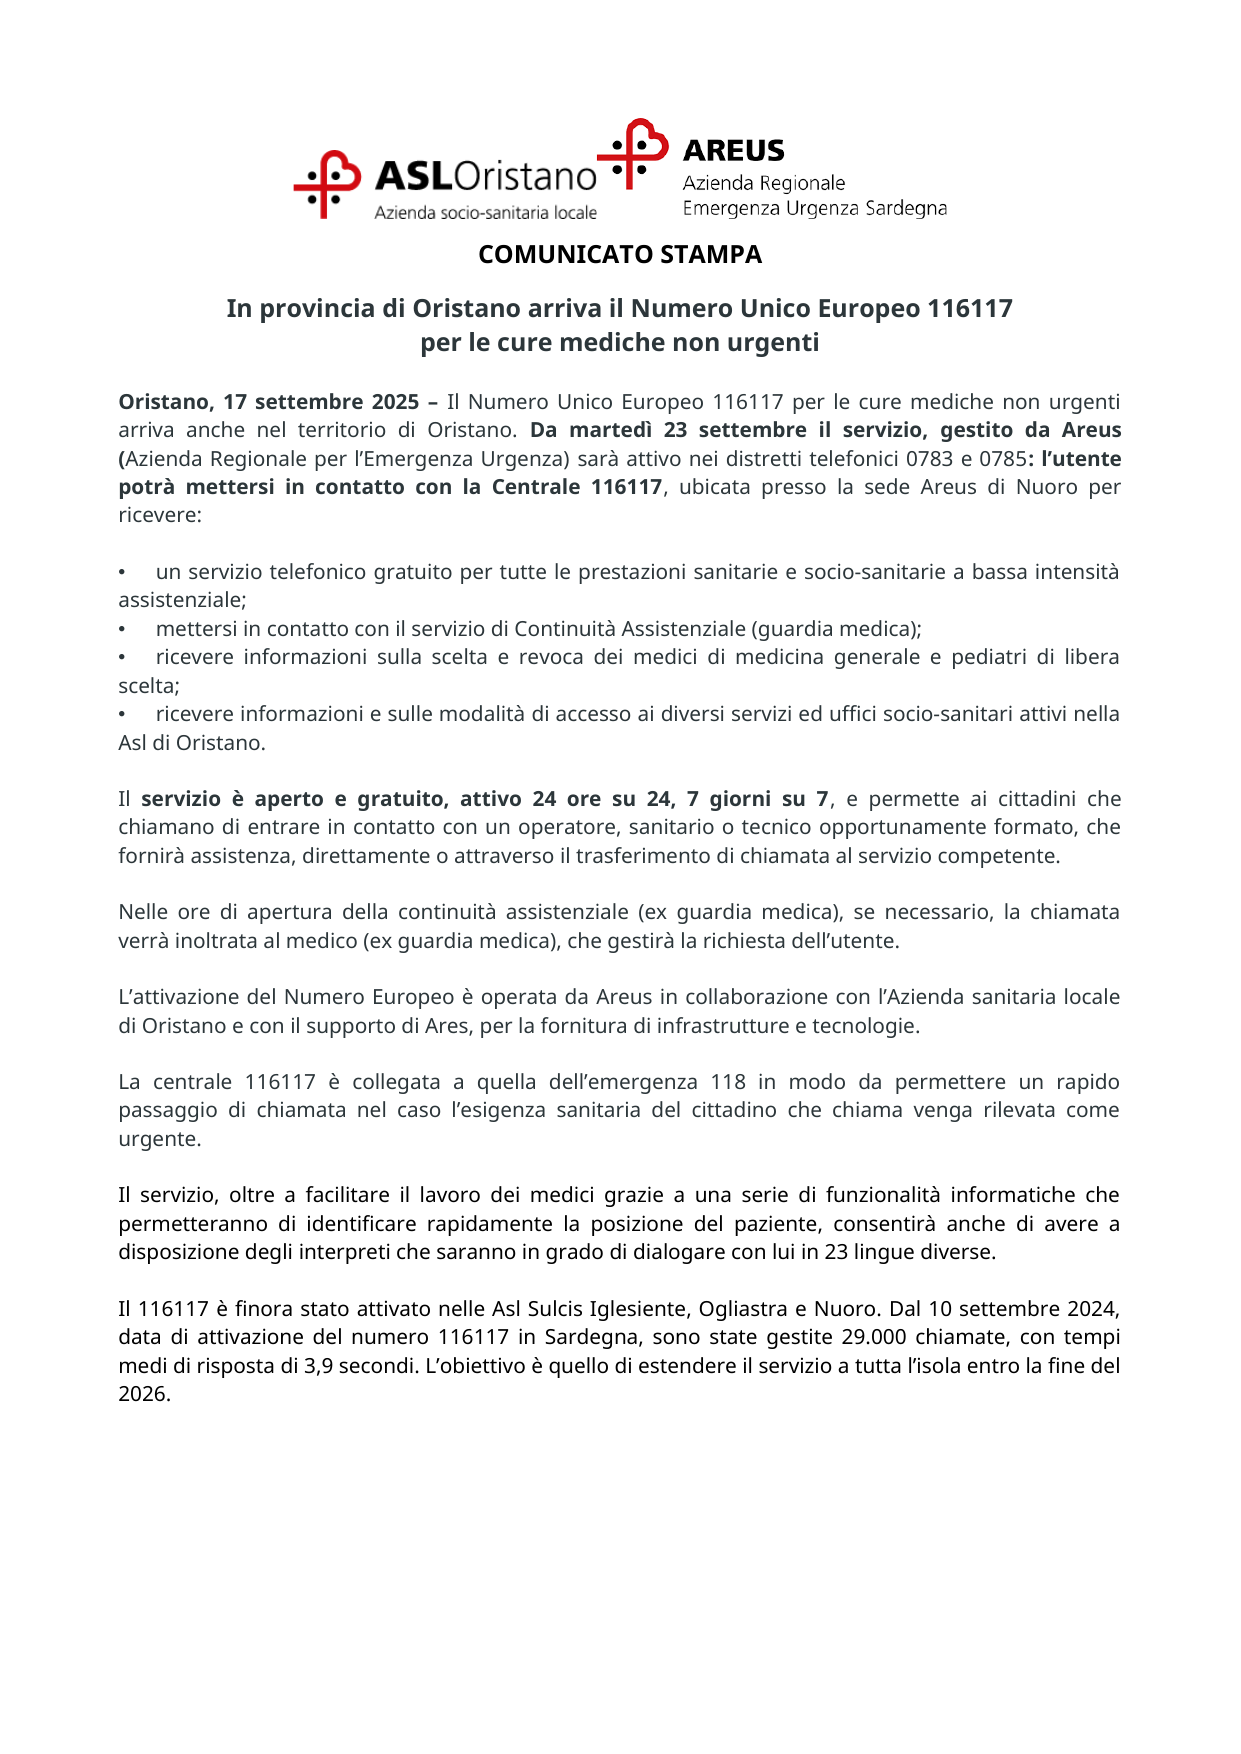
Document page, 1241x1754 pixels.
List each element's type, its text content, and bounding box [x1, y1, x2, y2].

text per le cure mediche non urgenti [118, 325, 1122, 359]
list ricevere informazioni e sulle modalità di accesso ai diversi servizi ed uffici socio-sanitari attivi nella Asl di Oristano. [81, 699, 1122, 756]
list ricevere informazioni sulla scelta e revoca dei medici di medicina generale e pediatri di libera scelta; [81, 642, 1122, 699]
list mettersi in contatto con il servizio di Continuità Assistenziale (guardia medica); [81, 614, 1122, 642]
text La centrale 116117 è collegata a quella dell’emergenza 118 in modo da permettere un rapido passaggio di chiamata nel caso l’esigenza sanitaria del cittadino che chiama venga rilevata come urgente. [118, 1067, 1122, 1152]
text Il 116117 è finora stato attivato nelle Asl Sulcis Iglesiente, Ogliastra e Nuoro. Dal 10 settembre 2024, data di attivazione del numero 116117 in Sardegna, sono state gestite 29.000 chiamate, con tempi medi di risposta di 3,9 secondi. L’obiettivo è quello di estendere il servizio a tutta l’isola entro la fine del 2026. [118, 1294, 1122, 1408]
text Oristano, 17 settembre 2025 – Il Numero Unico Europeo 116117 per le cure mediche non urgenti arriva anche nel territorio di Oristano. Da martedì 23 settembre il servizio, gestito da Areus (Azienda Regionale per l’Emergenza Urgenza) sarà attivo nei distretti telefonici 0783 e 0785: l’utente potrà mettersi in contatto con la Centrale 116117, ubicata presso la sede Areus di Nuoro per ricevere: [118, 387, 1122, 529]
text COMUNICATO STAMPA [118, 237, 1122, 271]
list un servizio telefonico gratuito per tutte le prestazioni sanitarie e socio-sanitarie a bassa intensità assistenziale; [81, 557, 1122, 614]
text Nelle ore di apertura della continuità assistenziale (ex guardia medica), se necessario, la chiamata verrà inoltrata al medico (ex guardia medica), che gestirà la richiesta dell’utente. [118, 897, 1122, 954]
text Il servizio, oltre a facilitare il lavoro dei medici grazie a una serie di funzionalità informatiche che permetteranno di identificare rapidamente la posizione del paziente, consentirà anche di avere a disposizione degli interpreti che saranno in grado di dialogare con lui in 23 lingue diverse. [118, 1181, 1122, 1266]
text L’attivazione del Numero Europeo è operata da Areus in collaborazione con l’Azienda sanitaria locale di Oristano e con il supporto di Ares, per la fornitura di infrastrutture e tecnologie. [118, 982, 1122, 1039]
text Il servizio è aperto e gratuito, attivo 24 ore su 24, 7 giorni su 7, e permette ai cittadini che chiamano di entrare in contatto con un operatore, sanitario o tecnico opportunamente formato, che fornirà assistenza, direttamente o attraverso il trasferimento di chiamata al servizio competente. [118, 784, 1122, 869]
text In provincia di Oristano arriva il Numero Unico Europeo 116117 [118, 291, 1122, 325]
